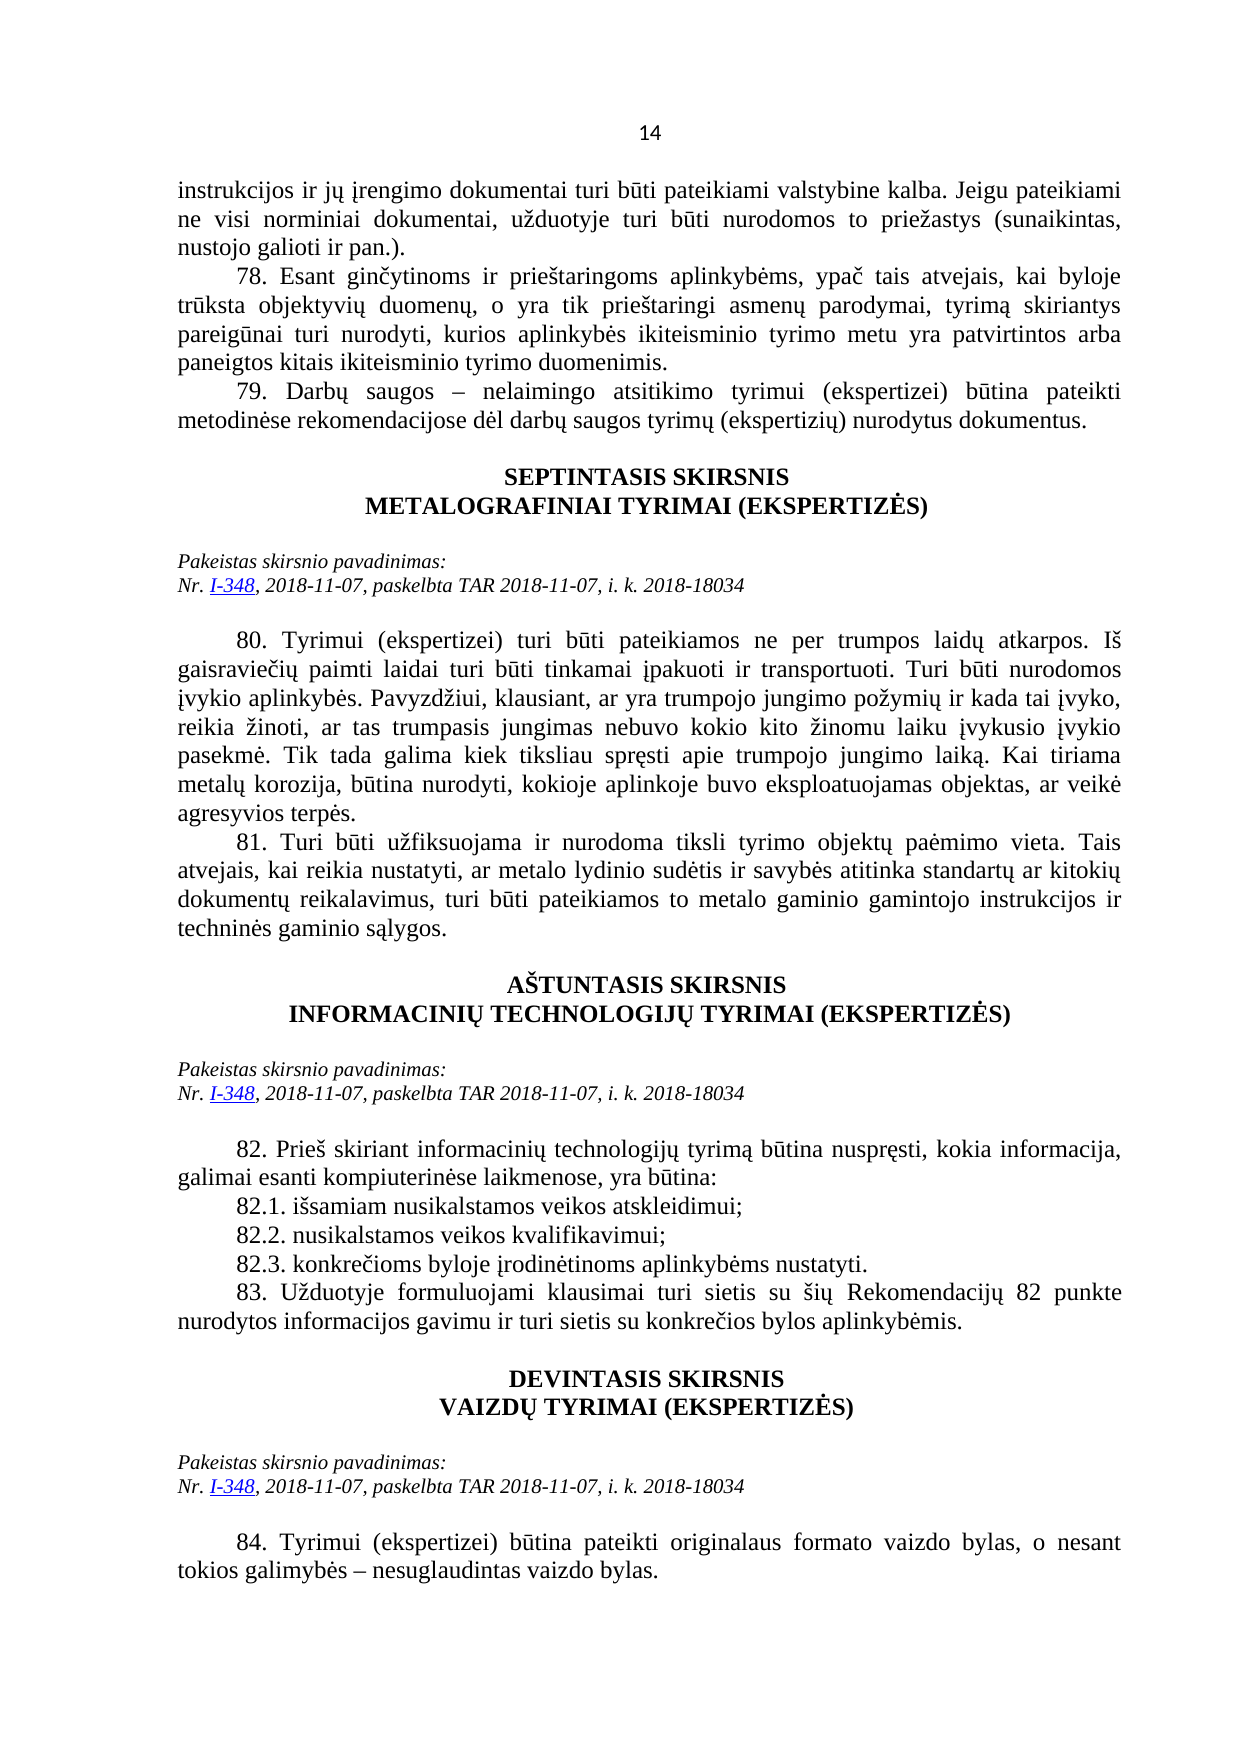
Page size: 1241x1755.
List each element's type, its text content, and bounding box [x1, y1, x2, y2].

text Pakeistas skirsnio pavadinimas: [177, 1057, 1122, 1081]
text 84. Tyrimui (ekspertizei) būtina pateikti originalaus formato vaizdo bylas, o nesant tokios galimybės – nesuglaudintas vaizdo bylas. [177, 1527, 1122, 1584]
text 81. Turi būti užfiksuojama ir nurodoma tiksli tyrimo objektų paėmimo vieta. Tais atvejais, kai reikia nustatyti, ar metalo lydinio sudėtis ir savybės atitinka standartų ar kitokių dokumentų reikalavimus, turi būti pateikiamos to metalo gaminio gamintojo instrukcijos ir techninės gaminio sąlygos. [177, 827, 1122, 942]
text AŠTUNTASIS SKIRSNIS [177, 971, 1122, 999]
text Nr. I-348, 2018-11-07, paskelbta TAR 2018-11-07, i. k. 2018-18034 [177, 573, 1122, 597]
text 79. Darbų saugos – nelaimingo atsitikimo tyrimui (ekspertizei) būtina pateikti metodinėse rekomendacijose dėl darbų saugos tyrimų (ekspertizių) nurodytus dokumentus. [177, 376, 1122, 434]
text DEVINTASIS SKIRSNIS [177, 1364, 1122, 1392]
text Pakeistas skirsnio pavadinimas: [177, 549, 1122, 573]
text Nr. I-348, 2018-11-07, paskelbta TAR 2018-11-07, i. k. 2018-18034 [177, 1081, 1122, 1105]
text 83. Užduotyje formuluojami klausimai turi sietis su šių rekomendacijų 82 punkte nurodytos informacijos gavimu ir turi sietis su konkrečios bylos aplinkybėmis. [177, 1277, 1122, 1335]
text Pakeistas skirsnio pavadinimas: [177, 1450, 1122, 1474]
text INFORMACINIŲ TECHNOLOGIJŲ TYRIMAI (EKSPERTIZĖS) [177, 999, 1122, 1028]
text 78. Esant ginčytinoms ir prieštaringoms aplinkybėms, ypač tais atvejais, kai byloje trūksta objektyvių duomenų, o yra tik prieštaringi asmenų parodymai, tyrimą skiriantys pareigūnai turi nurodyti, kurios aplinkybės ikiteisminio tyrimo metu yra patvirtintos arba paneigtos kitais ikiteisminio tyrimo duomenimis. [177, 261, 1122, 376]
text 82.1. išsamiam nusikalstamos veikos atskleidimui; [177, 1191, 1122, 1220]
text VAIZDŲ TYRIMAI (EKSPERTIZĖS) [177, 1392, 1122, 1421]
text 82. Prieš skiriant informacinių technologijų tyrimą būtina nuspręsti, kokia informacija, galimai esanti kompiuterinėse laikmenose, yra būtina: [177, 1134, 1122, 1191]
text instrukcijos ir jų įrengimo dokumentai turi būti pateikiami valstybine kalba. Jeigu pateikiami ne visi norminiai dokumentai, užduotyje turi būti nurodomos to priežastys (sunaikintas, nustojo galioti ir pan.). [177, 175, 1122, 261]
text 80. Tyrimui (ekspertizei) turi būti pateikiamos ne per trumpos laidų atkarpos. Iš gaisraviečių paimti laidai turi būti tinkamai įpakuoti ir transportuoti. Turi būti nurodomos įvykio aplinkybės. Pavyzdžiui, klausiant, ar yra trumpojo jungimo požymių ir kada tai įvyko, reikia žinoti, ar tas trumpasis jungimas nebuvo kokio kito žinomu laiku įvykusio įvykio pasekmė. Tik tada galima kiek tiksliau spręsti apie trumpojo jungimo laiką. Kai tiriama metalų korozija, būtina nurodyti, kokioje aplinkoje buvo eksploatuojamas objektas, ar veikė agresyvios terpės. [177, 626, 1122, 827]
text 82.3. konkrečioms byloje įrodinėtinoms aplinkybėms nustatyti. [177, 1249, 1122, 1277]
text SEPTINTASIS SKIRSNIS [177, 462, 1122, 491]
text 82.2. nusikalstamos veikos kvalifikavimui; [177, 1220, 1122, 1249]
text Nr. I-348, 2018-11-07, paskelbta TAR 2018-11-07, i. k. 2018-18034 [177, 1474, 1122, 1498]
text METALOGRAFINIAI TYRIMAI (EKSPERTIZĖS) [177, 491, 1122, 520]
